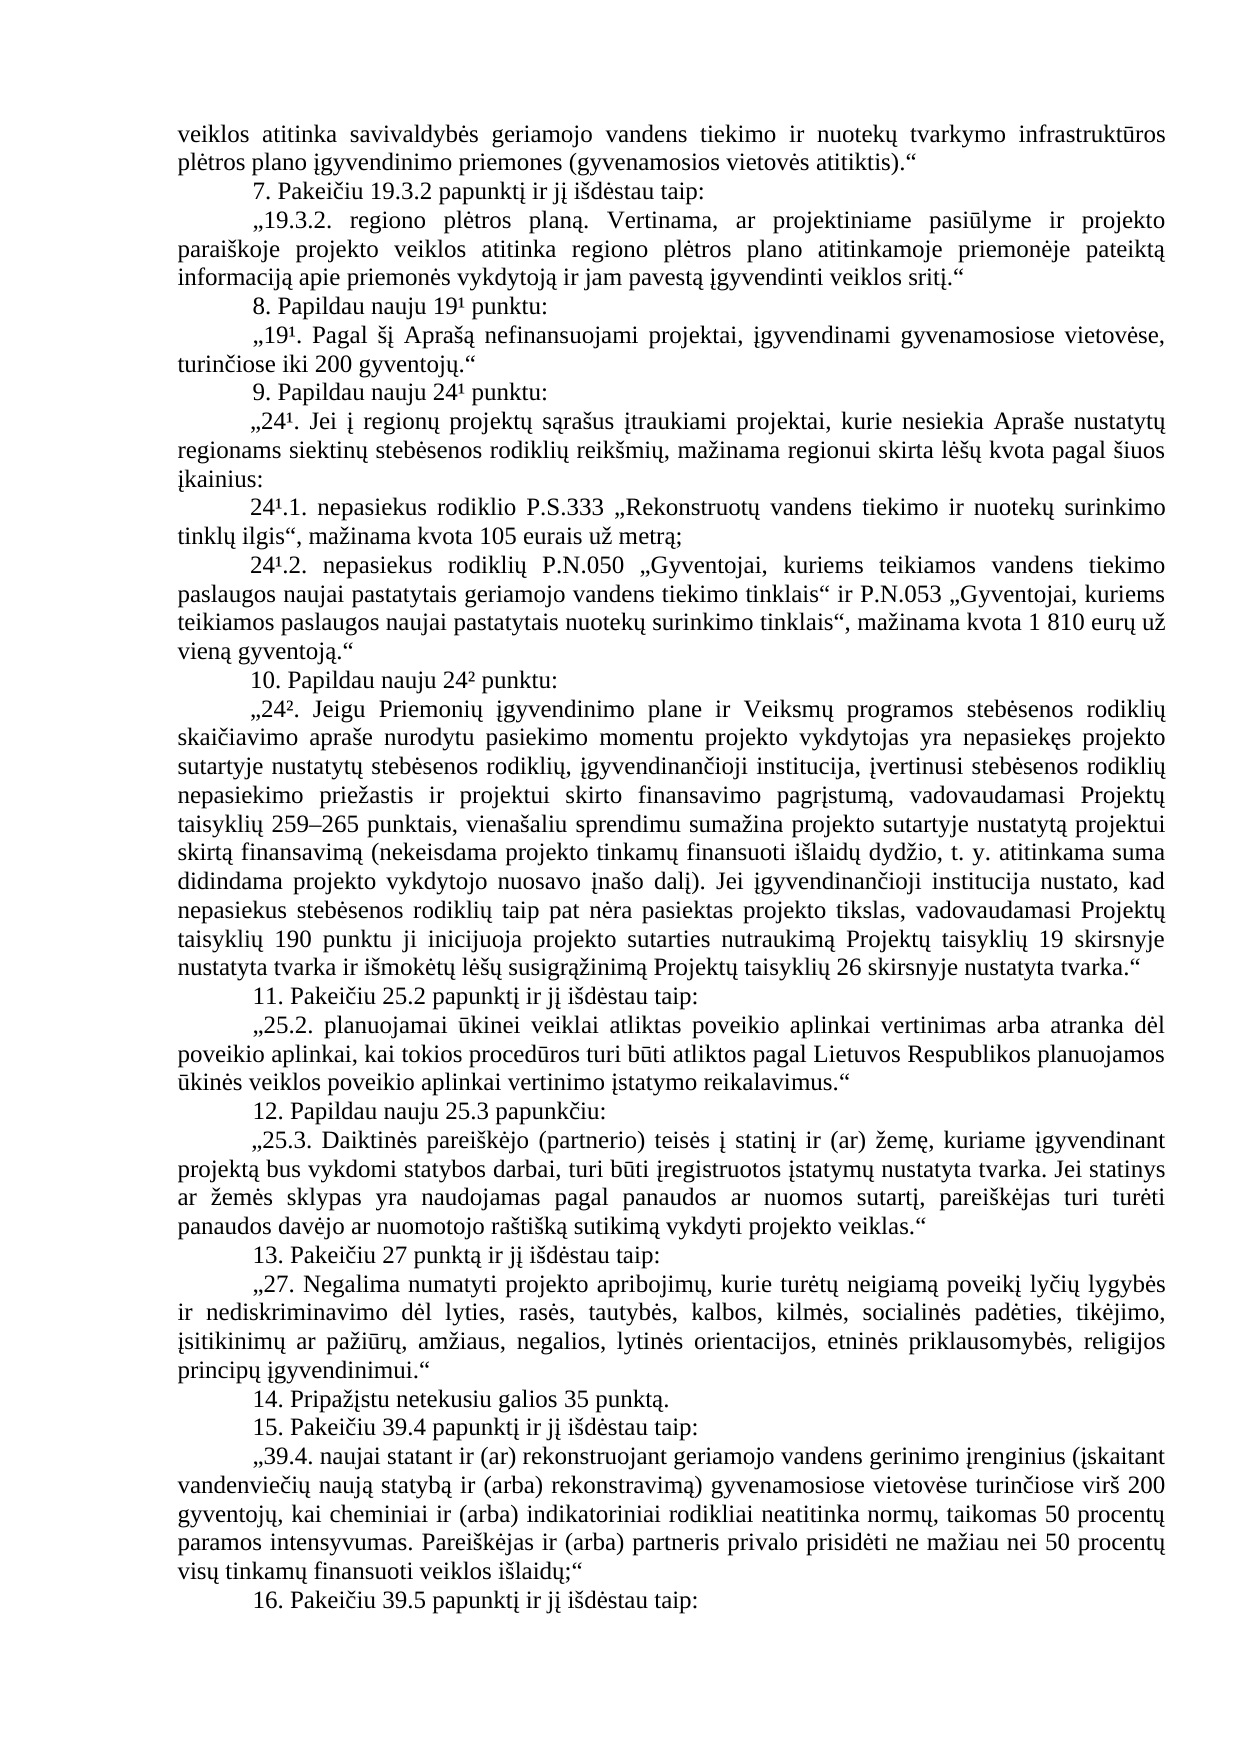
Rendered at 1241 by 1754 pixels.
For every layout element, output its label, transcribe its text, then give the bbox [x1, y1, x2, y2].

text 15. Pakeičiu 39.4 papunktį ir jį išdėstau taip: [177, 1412, 1166, 1441]
text „25.2. planuojamai ūkinei veiklai atliktas poveikio aplinkai vertinimas arba atranka dėl poveikio aplinkai, kai tokios procedūros turi būti atliktos pagal Lietuvos Respublikos planuojamos ūkinės veiklos poveikio aplinkai vertinimo įstatymo reikalavimus.“ [177, 1010, 1166, 1096]
text 16. Pakeičiu 39.5 papunktį ir jį išdėstau taip: [177, 1585, 1166, 1614]
text 14. Pripažįstu netekusiu galios 35 punktą. [177, 1384, 1166, 1412]
text 10. Papildau nauju 24² punktu: [177, 665, 1166, 694]
text 24¹.1. nepasiekus rodiklio P.S.333 „Rekonstruotų vandens tiekimo ir nuotekų surinkimo tinklų ilgis“, mažinama kvota 105 eurais už metrą; [177, 492, 1166, 550]
text 24¹.2. nepasiekus rodiklių P.N.050 „Gyventojai, kuriems teikiamos vandens tiekimo paslaugos naujai pastatytais geriamojo vandens tiekimo tinklais“ ir P.N.053 „Gyventojai, kuriems teikiamos paslaugos naujai pastatytais nuotekų surinkimo tinklais“, mažinama kvota 1 810 eurų už vieną gyventoją.“ [177, 550, 1166, 665]
text 13. Pakeičiu 27 punktą ir jį išdėstau taip: [177, 1240, 1166, 1269]
text „25.3. Daiktinės pareiškėjo (partnerio) teisės į statinį ir (ar) žemę, kuriame įgyvendinant projektą bus vykdomi statybos darbai, turi būti įregistruotos įstatymų nustatyta tvarka. Jei statinys ar žemės sklypas yra naudojamas pagal panaudos ar nuomos sutartį, pareiškėjas turi turėti panaudos davėjo ar nuomotojo raštišką sutikimą vykdyti projekto veiklas.“ [177, 1125, 1166, 1240]
text 11. Pakeičiu 25.2 papunktį ir jį išdėstau taip: [177, 981, 1166, 1010]
text 12. Papildau nauju 25.3 papunkčiu: [177, 1096, 1166, 1125]
text „19¹. Pagal šį Aprašą nefinansuojami projektai, įgyvendinami gyvenamosiose vietovėse, turinčiose iki 200 gyventojų.“ [177, 320, 1166, 377]
text 8. Papildau nauju 19¹ punktu: [177, 291, 1166, 320]
text „27. Negalima numatyti projekto apribojimų, kurie turėtų neigiamą poveikį lyčių lygybės ir nediskriminavimo dėl lyties, rasės, tautybės, kalbos, kilmės, socialinės padėties, tikėjimo, įsitikinimų ar pažiūrų, amžiaus, negalios, lytinės orientacijos, etninės priklausomybės, religijos principų įgyvendinimui.“ [177, 1269, 1166, 1384]
text 9. Papildau nauju 24¹ punktu: [177, 377, 1166, 406]
text „39.4. naujai statant ir (ar) rekonstruojant geriamojo vandens gerinimo įrenginius (įskaitant vandenviečių naują statybą ir (arba) rekonstravimą) gyvenamosiose vietovėse turinčiose virš 200 gyventojų, kai cheminiai ir (arba) indikatoriniai rodikliai neatitinka normų, taikomas 50 procentų paramos intensyvumas. Pareiškėjas ir (arba) partneris privalo prisidėti ne mažiau nei 50 procentų visų tinkamų finansuoti veiklos išlaidų;“ [177, 1441, 1166, 1585]
text veiklos atitinka savivaldybės geriamojo vandens tiekimo ir nuotekų tvarkymo infrastruktūros plėtros plano įgyvendinimo priemones (gyvenamosios vietovės atitiktis).“ [177, 119, 1166, 176]
text 7. Pakeičiu 19.3.2 papunktį ir jį išdėstau taip: [177, 176, 1166, 205]
text „24¹. Jei į regionų projektų sąrašus įtraukiami projektai, kurie nesiekia Apraše nustatytų regionams siektinų stebėsenos rodiklių reikšmių, mažinama regionui skirta lėšų kvota pagal šiuos įkainius: [177, 406, 1166, 492]
text „24². Jeigu Priemonių įgyvendinimo plane ir Veiksmų programos stebėsenos rodiklių skaičiavimo apraše nurodytu pasiekimo momentu projekto vykdytojas yra nepasiekęs projekto sutartyje nustatytų stebėsenos rodiklių, įgyvendinančioji institucija, įvertinusi stebėsenos rodiklių nepasiekimo priežastis ir projektui skirto finansavimo pagrįstumą, vadovaudamasi Projektų taisyklių 259–265 punktais, vienašaliu sprendimu sumažina projekto sutartyje nustatytą projektui skirtą finansavimą (nekeisdama projekto tinkamų finansuoti išlaidų dydžio, t. y. atitinkama suma didindama projekto vykdytojo nuosavo įnašo dalį). Jei įgyvendinančioji institucija nustato, kad nepasiekus stebėsenos rodiklių taip pat nėra pasiektas projekto tikslas, vadovaudamasi Projektų taisyklių 190 punktu ji inicijuoja projekto sutarties nutraukimą Projektų taisyklių 19 skirsnyje nustatyta tvarka ir išmokėtų lėšų susigrąžinimą Projektų taisyklių 26 skirsnyje nustatyta tvarka.“ [177, 694, 1166, 981]
text „19.3.2. regiono plėtros planą. Vertinama, ar projektiniame pasiūlyme ir projekto paraiškoje projekto veiklos atitinka regiono plėtros plano atitinkamoje priemonėje pateiktą informaciją apie priemonės vykdytoją ir jam pavestą įgyvendinti veiklos sritį.“ [177, 205, 1166, 291]
